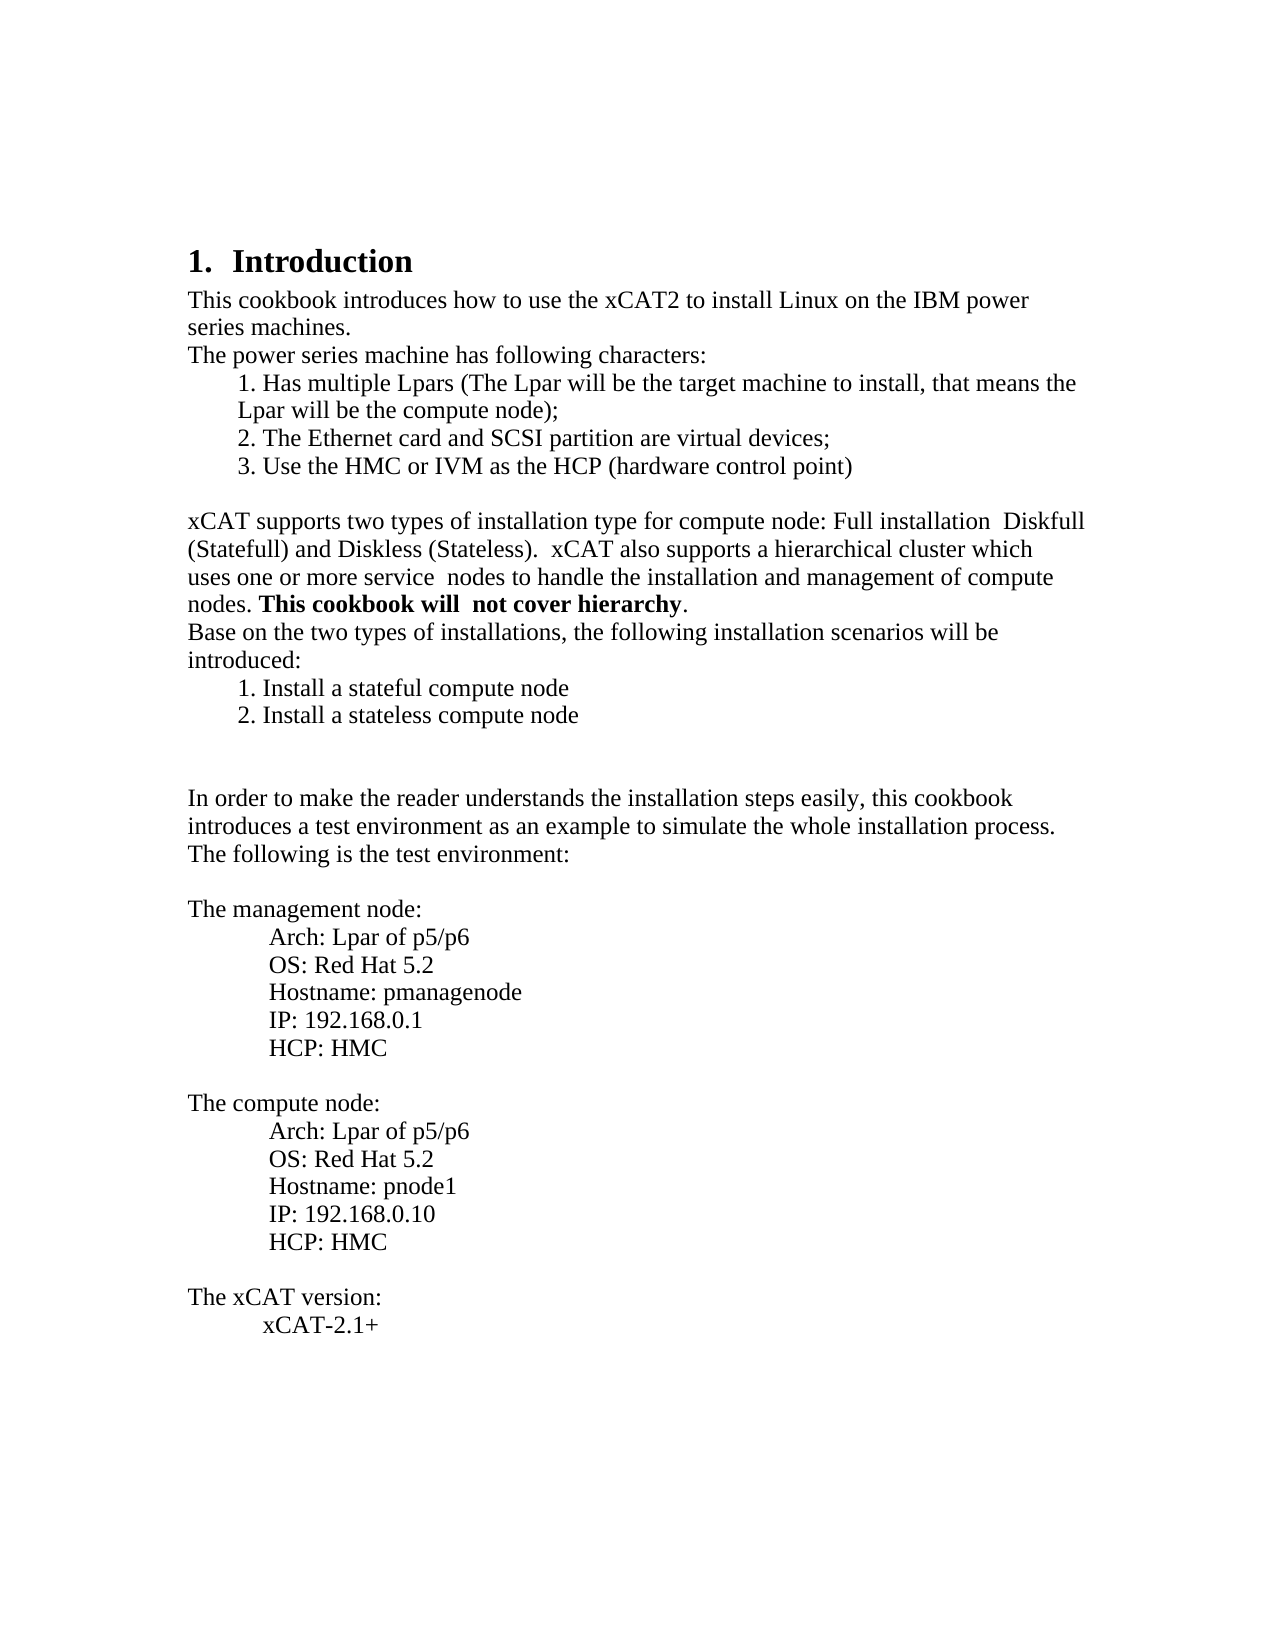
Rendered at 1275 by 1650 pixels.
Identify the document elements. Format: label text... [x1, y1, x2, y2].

list IP: 192.168.0.1 [269, 1006, 1087, 1034]
subtitle Introduction [187, 243, 1087, 279]
text In order to make the reader understands the installation steps easily, this cookbook introduces a test environment as an example to simulate the whole installation process. [187, 784, 1087, 840]
list HCP: HMC [269, 1034, 1087, 1062]
text xCAT supports two types of installation type for compute node: Full installation Diskfull (Statefull) and Diskless (Stateless). xCAT also supports a hierarchical cluster which uses one or more service nodes to handle the installation and management of compute nodes. This cookbook will not cover hierarchy. [187, 507, 1087, 618]
text The compute node: [187, 1089, 1087, 1117]
text 2. The Ethernet card and SCSI partition are virtual devices; [237, 424, 1087, 452]
list Arch: Lpar of p5/p6 [269, 923, 1087, 951]
list Hostname: pnode1 [269, 1172, 1087, 1200]
text 1. Install a stateful compute node [237, 674, 1087, 701]
text The following is the test environment: [187, 840, 1087, 868]
text The management node: [187, 895, 1087, 923]
list IP: 192.168.0.10 [269, 1200, 1087, 1228]
list Arch: Lpar of p5/p6 [269, 1117, 1087, 1145]
text The power series machine has following characters: [187, 341, 1087, 369]
list HCP: HMC [269, 1228, 1087, 1256]
list OS: Red Hat 5.2 [269, 951, 1087, 978]
list Hostname: pmanagenode [269, 978, 1087, 1006]
text This cookbook introduces how to use the xCAT2 to install Linux on the IBM power series machines. [187, 286, 1087, 341]
list OS: Red Hat 5.2 [269, 1145, 1087, 1172]
text Base on the two types of installations, the following installation scenarios will be introduced: [187, 618, 1087, 674]
text xCAT-2.1+ [187, 1311, 1087, 1339]
text 1. Has multiple Lpars (The Lpar will be the target machine to install, that means the Lpar will be the compute node); [237, 369, 1087, 424]
text The xCAT version: [187, 1283, 1087, 1311]
text 2. Install a stateless compute node [237, 701, 1087, 729]
text 3. Use the HMC or IVM as the HCP (hardware control point) [237, 452, 1087, 480]
